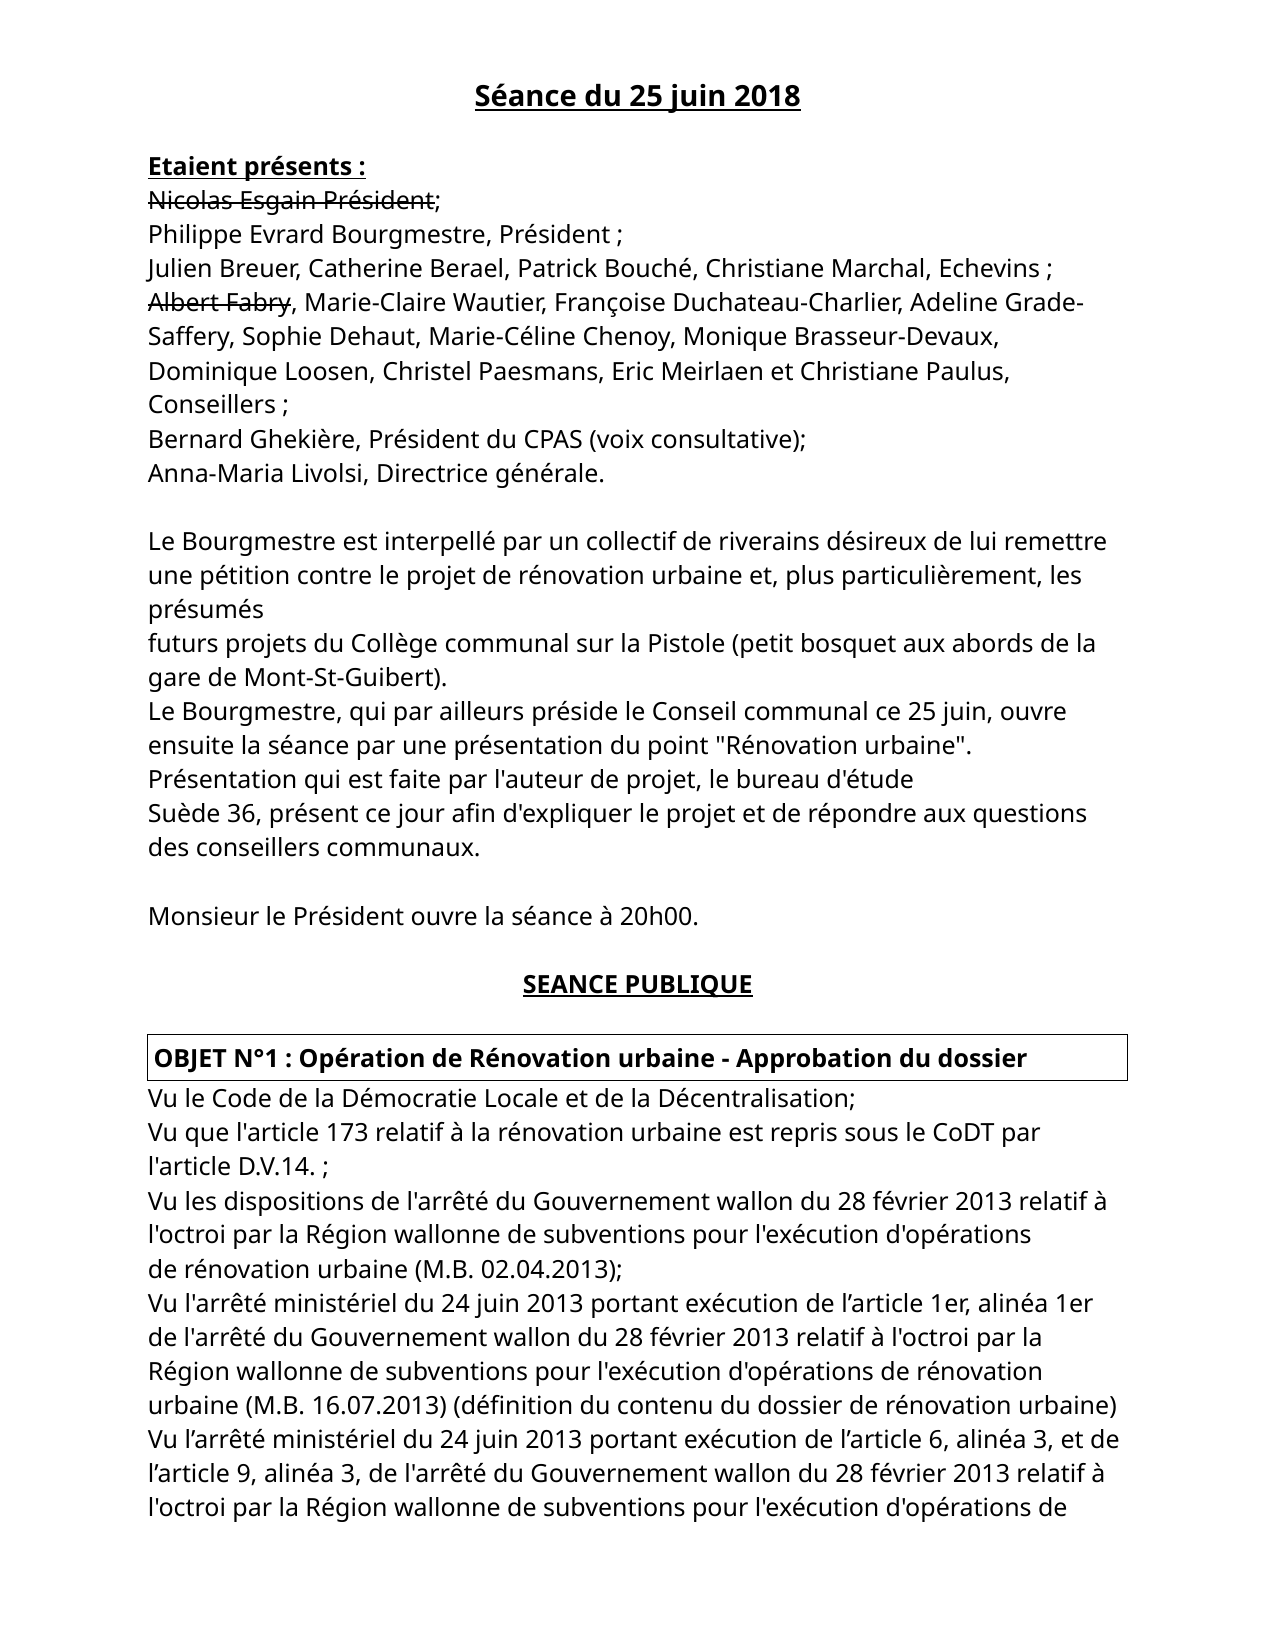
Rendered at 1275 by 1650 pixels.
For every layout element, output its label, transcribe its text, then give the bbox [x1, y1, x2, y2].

text Le Bourgmestre, qui par ailleurs préside le Conseil communal ce 25 juin, ouvre ensuite la séance par une présentation du point "Rénovation urbaine". Présentation qui est faite par l'auteur de projet, le bureau d'étude Suède 36, présent ce jour afin d'expliquer le projet et de répondre aux questions des conseillers communaux. [148, 694, 1127, 864]
text Nicolas Esgain Président; Philippe Evrard Bourgmestre, Président ; Julien Breuer, Catherine Berael, Patrick Bouché, Christiane Marchal, Echevins ; Albert Fabry, Marie-Claire Wautier, Françoise Duchateau-Charlier, Adeline Grade-Saffery, Sophie Dehaut, Marie-Céline Chenoy, Monique Brasseur-Devaux, Dominique Loosen, Christel Paesmans, Eric Meirlaen et Christiane Paulus, Conseillers ; Bernard Ghekière, Président du CPAS (voix consultative); Anna-Maria Livolsi, Directrice générale. [148, 183, 1127, 489]
text Vu que l'article 173 relatif à la rénovation urbaine est repris sous le CoDT par l'article D.V.14. ; [148, 1115, 1127, 1183]
text Monsieur le Président ouvre la séance à 20h00. [148, 898, 1127, 932]
text Vu l'arrêté ministériel du 24 juin 2013 portant exécution de l’article 1er, alinéa 1er de l'arrêté du Gouvernement wallon du 28 février 2013 relatif à l'octroi par la Région wallonne de subventions pour l'exécution d'opérations de rénovation urbaine (M.B. 16.07.2013) (définition du contenu du dossier de rénovation urbaine) Vu l’arrêté ministériel du 24 juin 2013 portant exécution de l’article 6, alinéa 3, et de l’article 9, alinéa 3, de l'arrêté du Gouvernement wallon du 28 février 2013 relatif à l'octroi par la Région wallonne de subventions pour l'exécution d'opérations de [148, 1285, 1127, 1524]
text futurs projets du Collège communal sur la Pistole (petit bosquet aux abords de la gare de Mont-St-Guibert). [148, 626, 1127, 694]
text SEANCE PUBLIQUE [148, 966, 1127, 1000]
text Séance du 25 juin 2018 [148, 75, 1127, 115]
text Vu le Code de la Démocratie Locale et de la Décentralisation; [148, 1081, 1127, 1115]
text Le Bourgmestre est interpellé par un collectif de riverains désireux de lui remettre une pétition contre le projet de rénovation urbaine et, plus particulièrement, les présumés [148, 523, 1127, 626]
table_header OBJET N°1 : Opération de Rénovation urbaine - Approbation du dossier [148, 1035, 1127, 1080]
text Vu les dispositions de l'arrêté du Gouvernement wallon du 28 février 2013 relatif à l'octroi par la Région wallonne de subventions pour l'exécution d'opérations de rénovation urbaine (M.B. 02.04.2013); [148, 1183, 1127, 1285]
text Etaient présents : [148, 149, 1127, 183]
